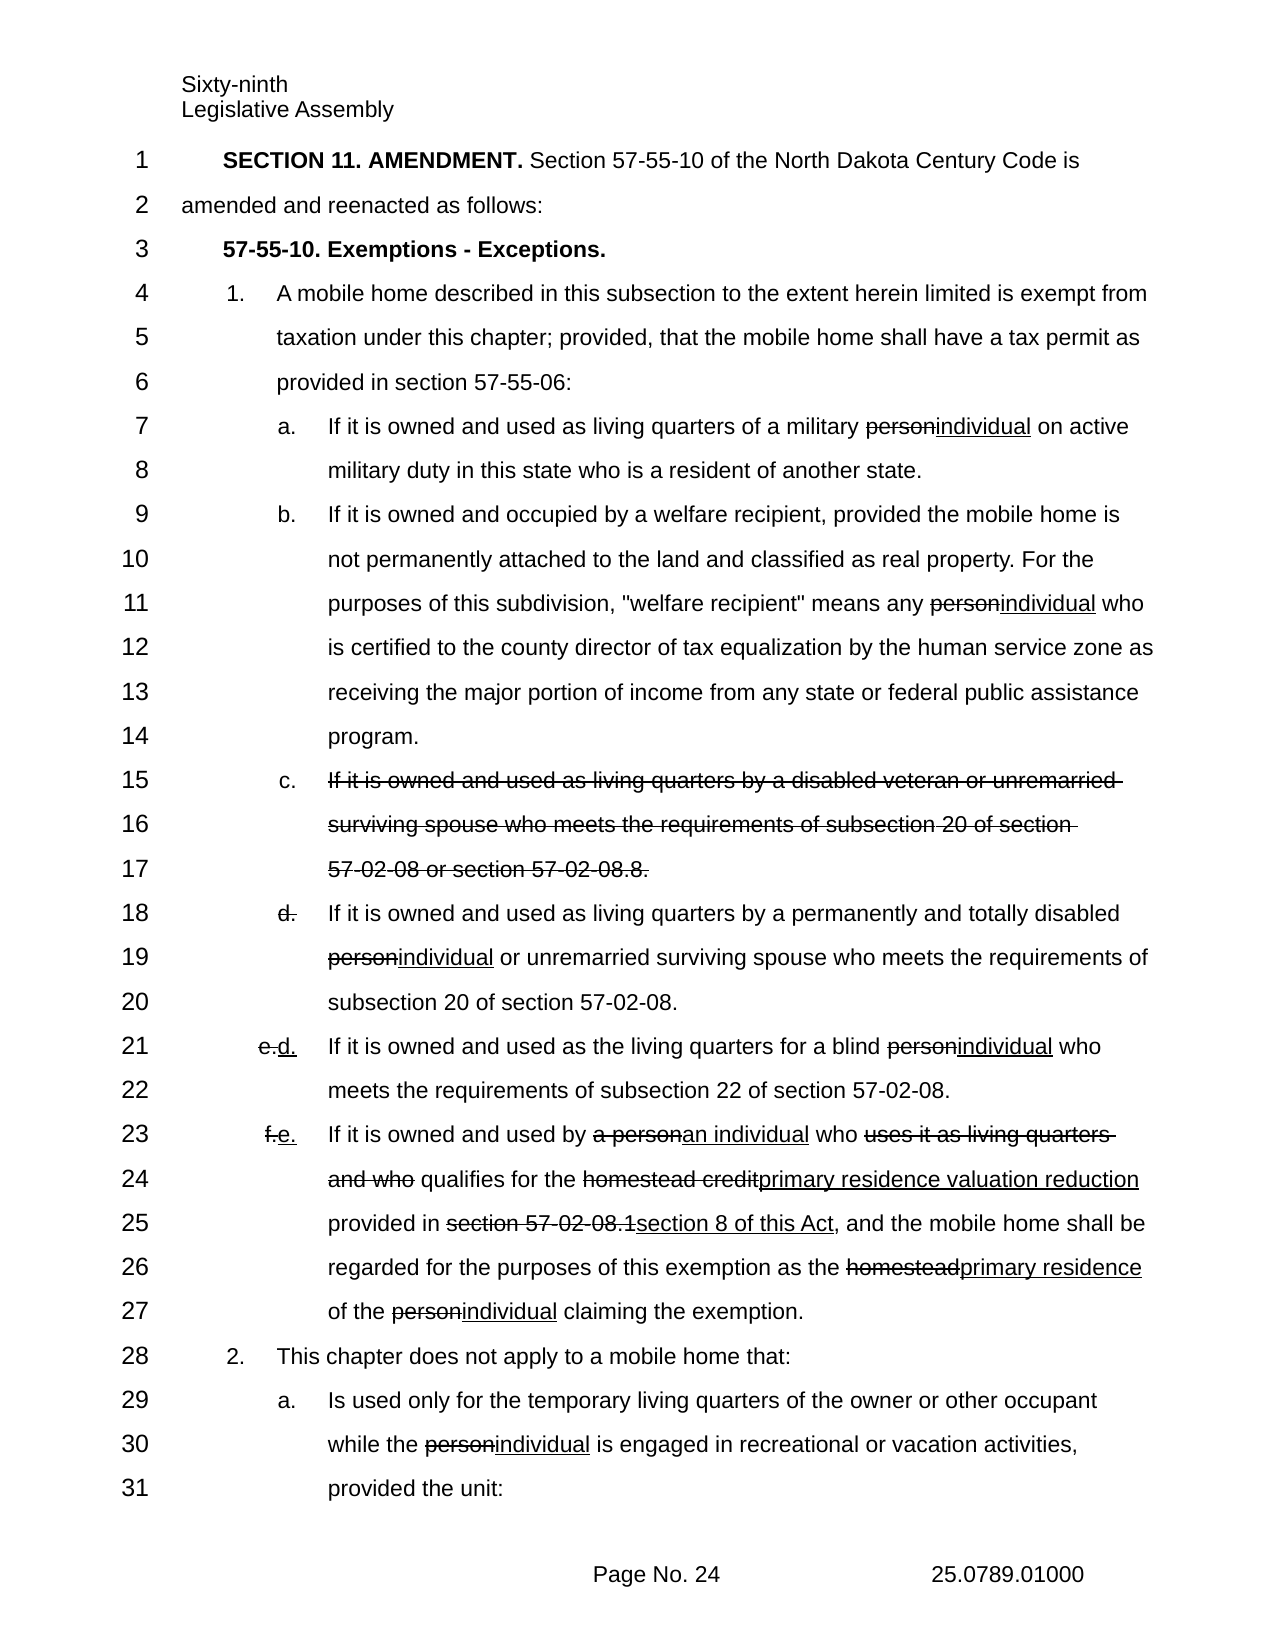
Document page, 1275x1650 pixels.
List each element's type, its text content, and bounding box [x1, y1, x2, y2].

text d. If it is owned and used as living quarters by a permanently and totally disabled personindividual or unremarried surviving spouse who meets the requirements of subsection 20 of section 57‑02‑08. [181, 886, 1154, 1019]
subtitle 57‑55‑10. Exemptions ‑ Exceptions. [181, 222, 1154, 266]
text c. If it is owned and used as living quarters by a disabled veteran or unremarried surviving spouse who meets the requirements of subsection 20 of section 57‑02‑08 or section 57‑02‑08.8. [181, 753, 1154, 886]
text a. If it is owned and used as living quarters of a military personindividual on active military duty in this state who is a resident of another state. [181, 399, 1154, 487]
text b. If it is owned and occupied by a welfare recipient, provided the mobile home is not permanently attached to the land and classified as real property. For the purposes of this subdivision, "welfare recipient" means any personindividual who is certified to the county director of tax equalization by the human service zone as receiving the major portion of income from any state or federal public assistance program. [181, 487, 1154, 753]
text f.e. If it is owned and used by a personan individual who uses it as living quarters and who qualifies for the homestead creditprimary residence valuation reduction provided in section 57‑02‑08.1section 8 of this Act, and the mobile home shall be regarded for the purposes of this exemption as the homesteadprimary residence of the personindividual claiming the exemption. [181, 1107, 1154, 1329]
text a. Is used only for the temporary living quarters of the owner or other occupant while the personindividual is engaged in recreational or vacation activities, provided the unit: [181, 1373, 1154, 1506]
text SECTION 11. AMENDMENT. Section 57‑55‑10 of the North Dakota Century Code is amended and reenacted as follows: [181, 133, 1154, 222]
text e.d. If it is owned and used as the living quarters for a blind personindividual who meets the requirements of subsection 22 of section 57‑02‑08. [181, 1019, 1154, 1107]
text 2. This chapter does not apply to a mobile home that: [181, 1329, 1154, 1373]
text 1. A mobile home described in this subsection to the extent herein limited is exempt from taxation under this chapter; provided, that the mobile home shall have a tax permit as provided in section 57‑55‑06: [181, 266, 1154, 399]
